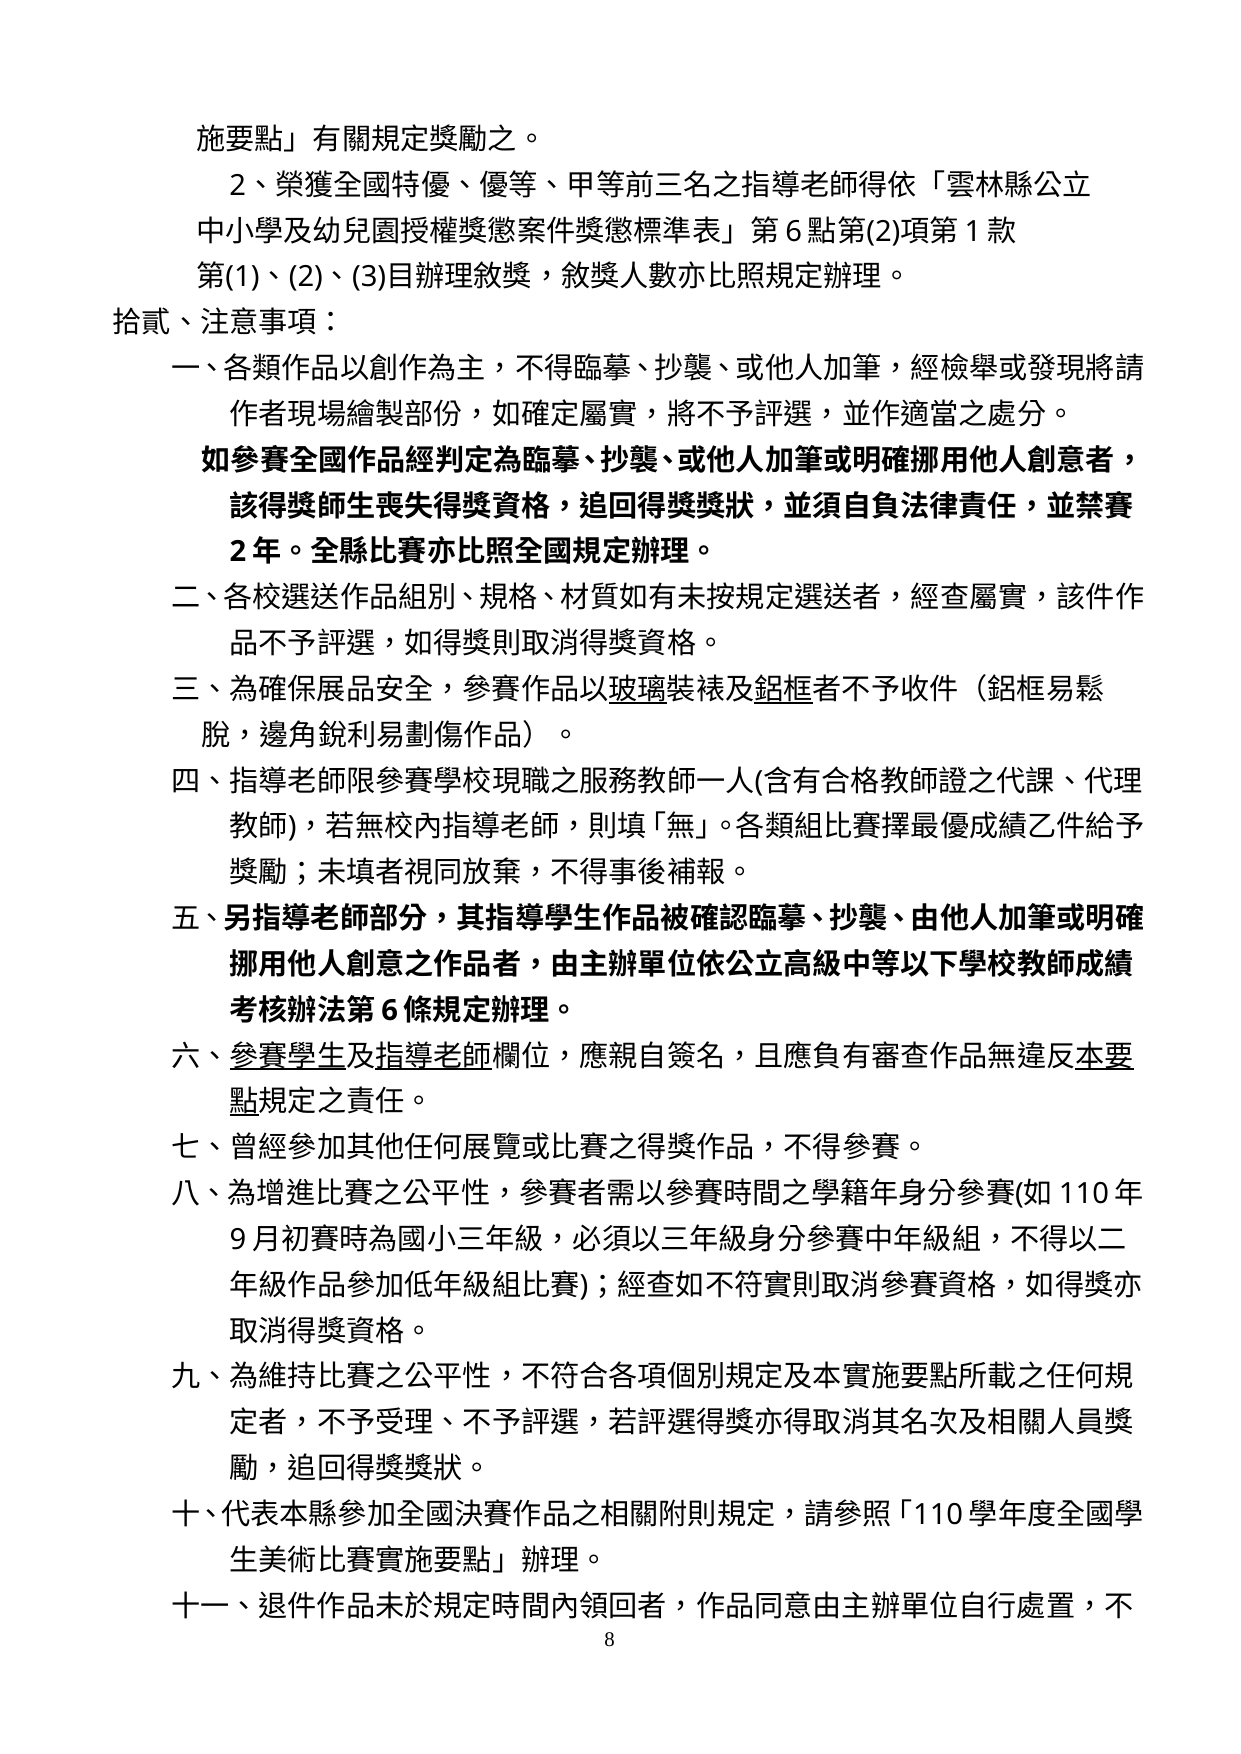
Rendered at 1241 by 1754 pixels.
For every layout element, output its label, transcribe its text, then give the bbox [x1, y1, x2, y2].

text 中小學及幼兒園授權獎懲案件獎懲標準表」第6點第(2)項第1款 [112, 204, 1144, 250]
text 八、為增進比賽之公平性，參賽者需以參賽時間之學籍年身分參賽(如110年9月初賽時為國小三年級，必須以三年級身分參賽中年級組，不得以二年級作品參加低年級組比賽)；經查如不符實則取消參賽資格，如得獎亦取消得獎資格。 [171, 1167, 1144, 1350]
text 施要點」有關規定獎勵之。 [112, 113, 1144, 158]
text 四、指導老師限參賽學校現職之服務教師一人(含有合格教師證之代課、代理教師)，若無校內指導老師，則填「無」。各類組比賽擇最優成績乙件給予獎勵；未填者視同放棄，不得事後補報。 [171, 754, 1144, 892]
text 2、榮獲全國特優、優等、甲等前三名之指導老師得依「雲林縣公立 [112, 158, 1144, 204]
text 十、代表本縣參加全國決賽作品之相關附則規定，請參照「110學年度全國學生美術比賽實施要點」辦理。 [171, 1488, 1144, 1579]
text 二、各校選送作品組別、規格、材質如有未按規定選送者，經查屬實，該件作品不予評選，如得獎則取消得獎資格。 [171, 571, 1144, 663]
text 六、參賽學生及指導老師欄位，應親自簽名，且應負有審查作品無違反本要點規定之責任。 [171, 1029, 1144, 1121]
text 九、為維持比賽之公平性，不符合各項個別規定及本實施要點所載之任何規定者，不予受理、不予評選，若評選得獎亦得取消其名次及相關人員獎勵，追回得獎獎狀。 [171, 1350, 1144, 1488]
text 第(1)、(2)、(3)目辦理敘獎，敘獎人數亦比照規定辦理。 [112, 250, 1144, 296]
text 如參賽全國作品經判定為臨摹、抄襲、或他人加筆或明確挪用他人創意者，該得獎師生喪失得獎資格，追回得獎獎狀，並須自負法律責任，並禁賽2年。全縣比賽亦比照全國規定辦理。 [171, 433, 1144, 571]
text 五、另指導老師部分，其指導學生作品被確認臨摹、抄襲、由他人加筆或明確挪用他人創意之作品者，由主辦單位依公立高級中等以下學校教師成績考核辦法第6條規定辦理。 [171, 892, 1144, 1029]
text 拾貳、注意事項： [112, 296, 1144, 342]
text 七、曾經參加其他任何展覽或比賽之得獎作品，不得參賽。 [171, 1121, 1144, 1167]
text 一、各類作品以創作為主，不得臨摹、抄襲、或他人加筆，經檢舉或發現將請作者現場繪製部份，如確定屬實，將不予評選，並作適當之處分。 [171, 342, 1144, 433]
text 十一、退件作品未於規定時間內領回者，作品同意由主辦單位自行處置，不 [112, 1579, 1144, 1625]
text 三、為確保展品安全，參賽作品以玻璃裝裱及鋁框者不予收件（鋁框易鬆 [112, 663, 1144, 708]
text 脫，邊角銳利易劃傷作品）。 [112, 708, 1144, 754]
